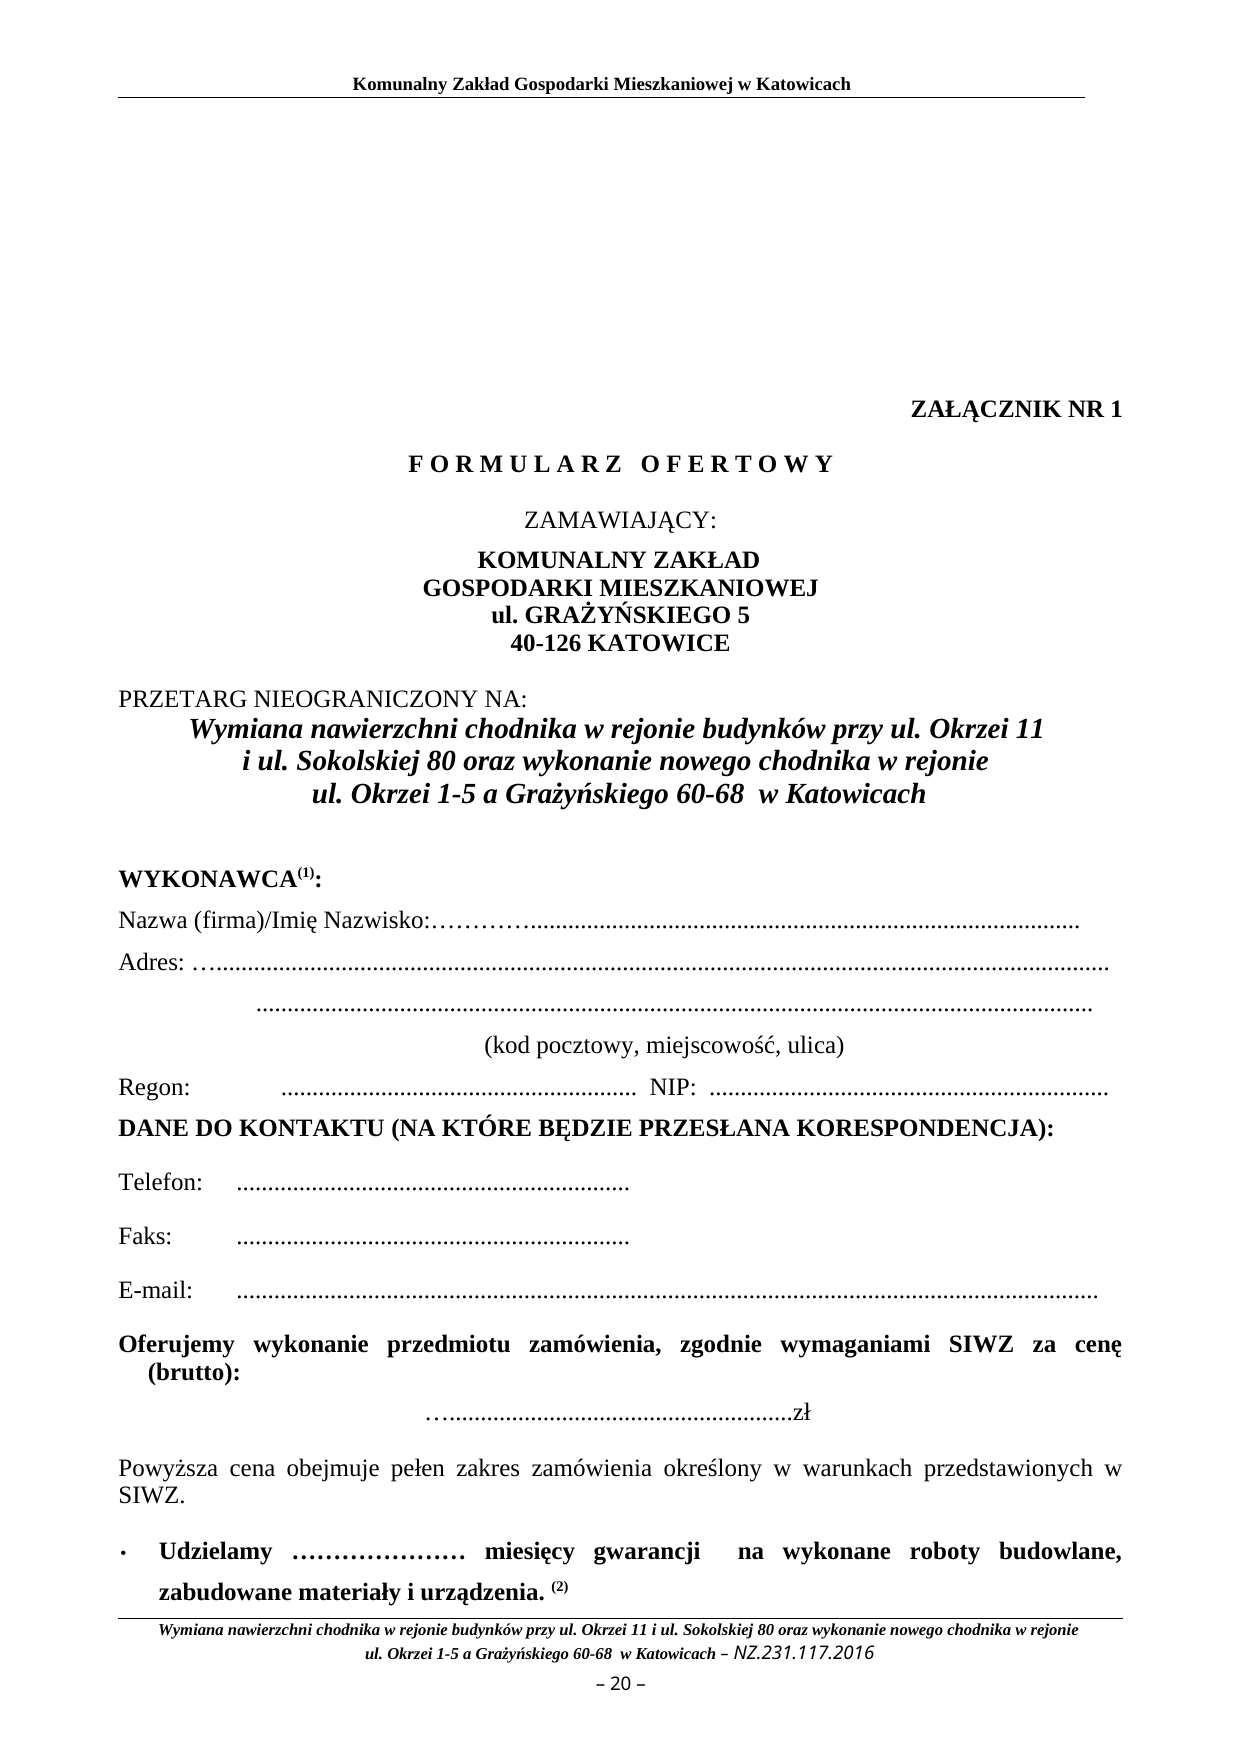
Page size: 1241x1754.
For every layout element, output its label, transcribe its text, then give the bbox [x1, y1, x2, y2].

text ZAŁĄCZNIK NR 1 [118, 395, 1123, 423]
text ZAMAWIAJĄCY: [118, 506, 1123, 534]
text Faks: ............................................................... [118, 1222, 1123, 1250]
text Powyższa cena obejmuje pełen zakres zamówienia określony w warunkach przedstawionych w SIWZ. [118, 1454, 1123, 1509]
text E-mail: .......................................................................................................................................... [118, 1276, 1123, 1304]
text Wymiana nawierzchni chodnika w rejonie budynków przy ul. Okrzei 11 i ul. Sokolskiej 80 oraz wykonanie nowego chodnika w rejonie ul. Okrzei 1-5 a Grażyńskiego 60-68 w Katowicach [118, 712, 1123, 809]
subtitle Oferujemy wykonanie przedmiotu zamówienia, zgodnie wymaganiami SIWZ za cenę (brutto): [118, 1330, 1123, 1386]
text przetarg nieograniczony na: [118, 685, 1123, 712]
text ...................................................................................................................................... [118, 989, 1123, 1017]
text Telefon: ............................................................... [118, 1168, 1123, 1196]
text Dane do kontaktu (na które będzie przesłana korespondencja): [118, 1114, 1123, 1142]
list GOSPODARKI MIESZKANIOWEJ ul. GRAŻYŃSKIEGO 5 [118, 574, 1123, 629]
text FORMULARZ OFERTOWY [118, 451, 1123, 478]
text (kod pocztowy, miejscowość, ulica) [118, 1031, 1123, 1059]
text WYKONAWCA(1): [118, 865, 1123, 892]
text Regon: ......................................................... NIP: ................................................................ [118, 1073, 1123, 1100]
text ….......................................................zł [118, 1398, 1123, 1426]
list 40-126 KATOWICE [118, 629, 1123, 657]
text Adres: …............................................................................................................................................... [118, 948, 1123, 976]
list Udzielamy ………………… miesięcy gwarancji na wykonane roboty budowlane, zabudowane materiały i urządzenia. (2) [120, 1537, 1123, 1606]
text KOMUNALNY ZAKŁAD [118, 546, 1119, 574]
text Nazwa (firma)/Imię Nazwisko:…………........................................................................................ [118, 906, 1123, 934]
